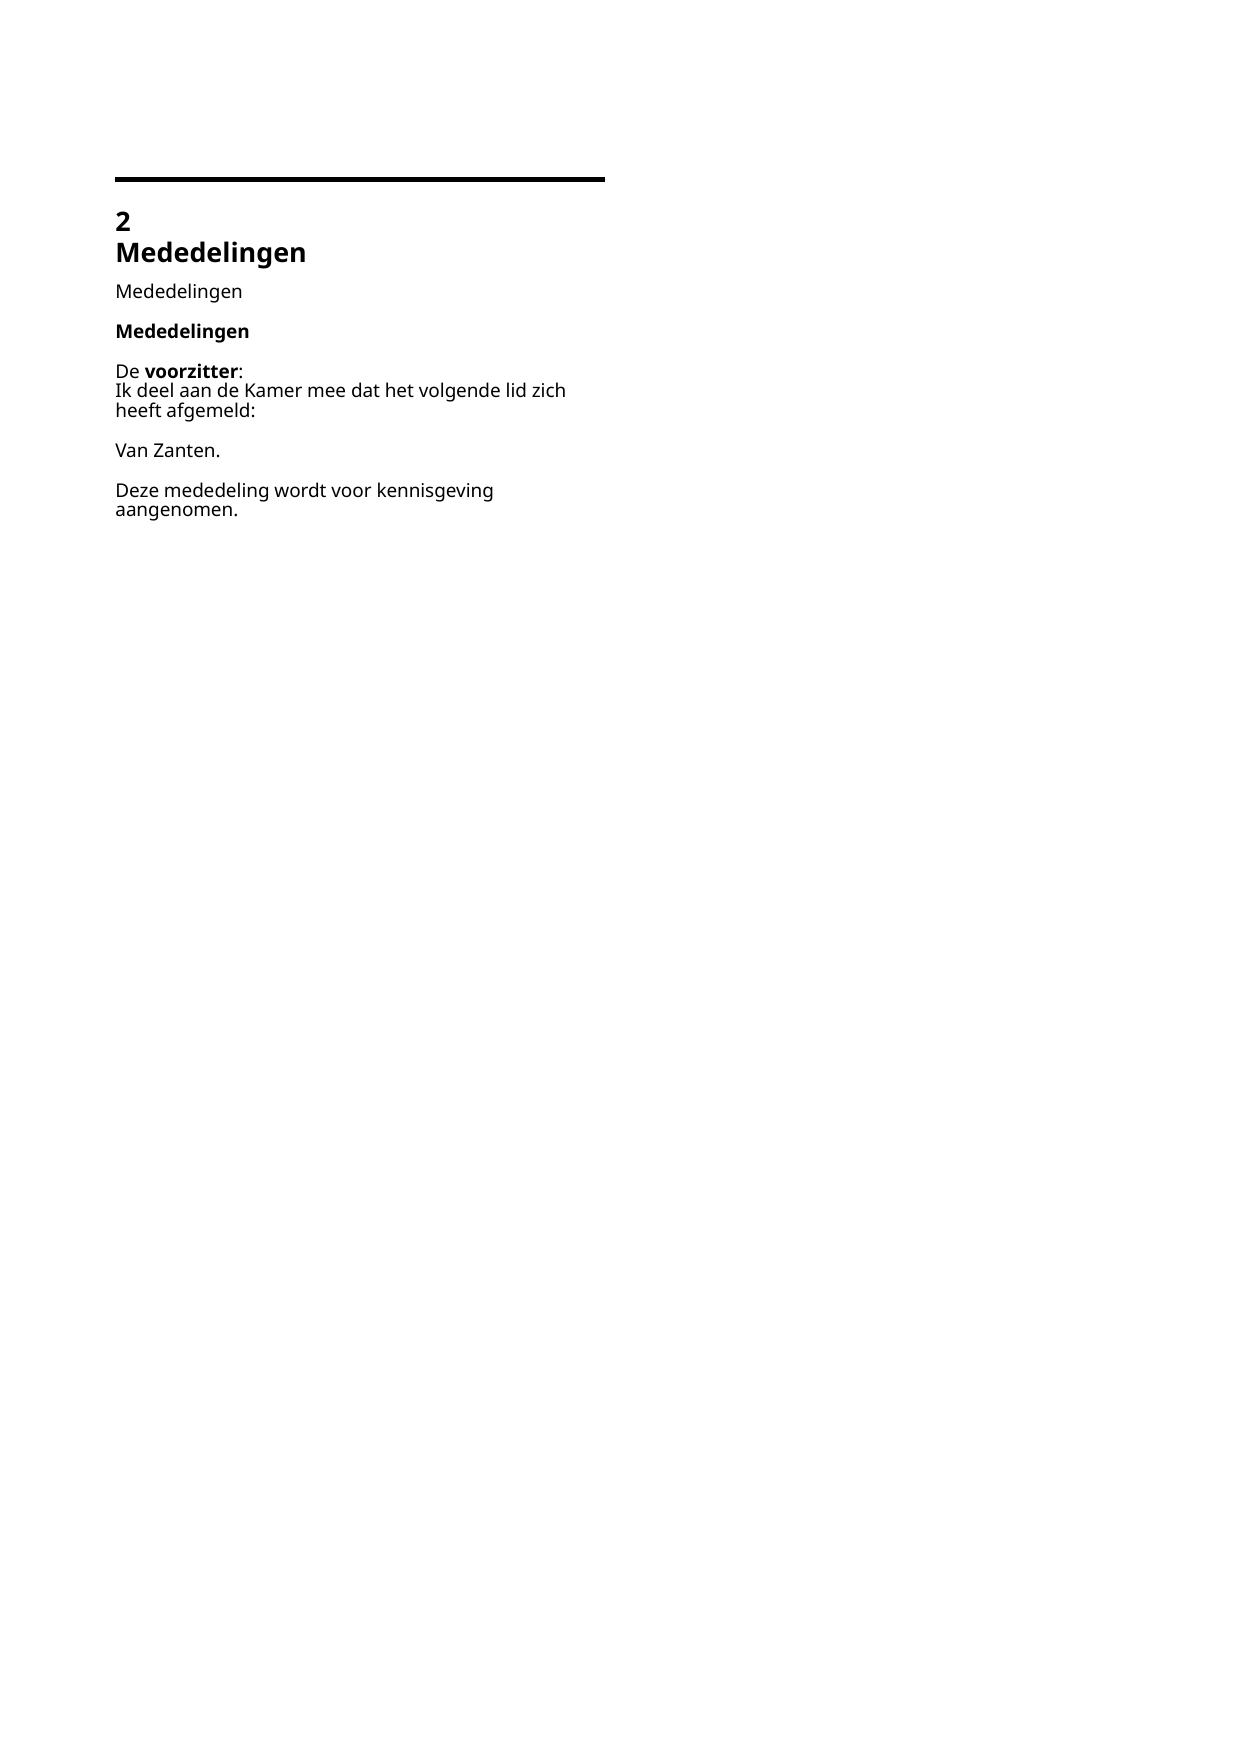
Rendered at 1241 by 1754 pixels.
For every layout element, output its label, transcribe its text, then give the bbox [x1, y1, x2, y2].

text Ik deel aan de Kamer mee dat het volgende lid zich heeft afgemeld: [115, 382, 605, 421]
text De voorzitter: [115, 363, 605, 382]
text Mededelingen [115, 323, 605, 342]
text Deze mededeling wordt voor kennisgeving aangenomen. [115, 482, 605, 520]
text Mededelingen [115, 239, 605, 283]
text Mededelingen [115, 283, 605, 302]
text Van Zanten. [115, 442, 605, 461]
text 2 [115, 203, 605, 239]
